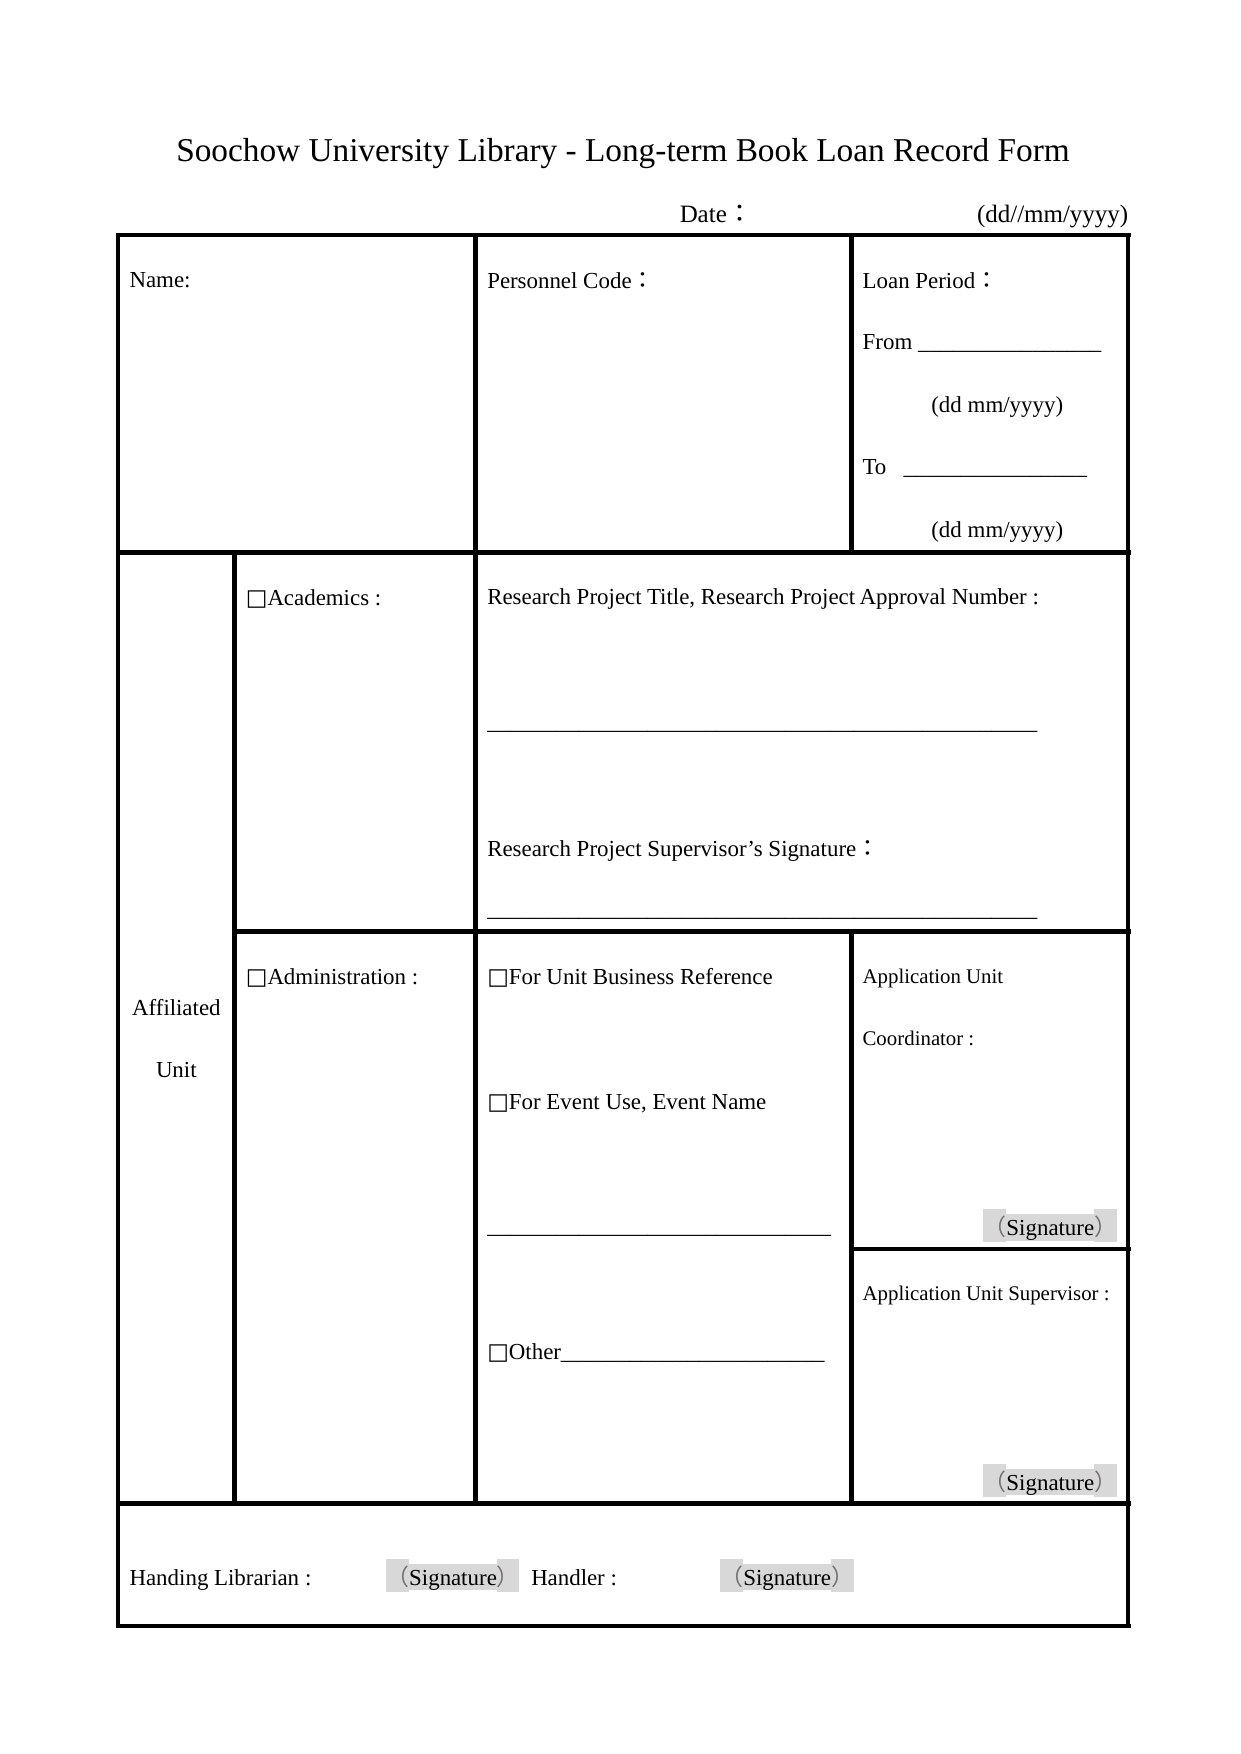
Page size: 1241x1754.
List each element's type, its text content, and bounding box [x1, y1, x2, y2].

text Date： (dd//mm/yyyy) [118, 170, 1128, 232]
table_cell □For Unit Business Reference □For Event Use, Event Name ______________________________ □Other_______________________ [478, 934, 849, 1501]
table_cell Research Project Title, Research Project Approval Number : ________________________________________________ Research Project Supervisor’s Signature： ________________________________________________ [478, 555, 1126, 929]
table_cell □Administration : [237, 934, 473, 1501]
table_header Loan Period： From ________________ (dd mm/yyyy) To ________________ (dd mm/yyyy) [854, 237, 1126, 550]
text Soochow University Library - Long-term Book Loan Record Form [118, 107, 1128, 170]
table_header Personnel Code： [478, 237, 849, 550]
table_header Name: [120, 237, 473, 550]
table_cell Affiliated Unit [120, 555, 232, 1501]
table_cell Application Unit Coordinator : （Signature） [854, 934, 1126, 1247]
table_cell Application Unit Supervisor : （Signature） [854, 1251, 1126, 1501]
table_cell Handing Librarian : （Signature） Handler : （Signature） [120, 1506, 1126, 1624]
table_cell □Academics : [237, 555, 473, 929]
